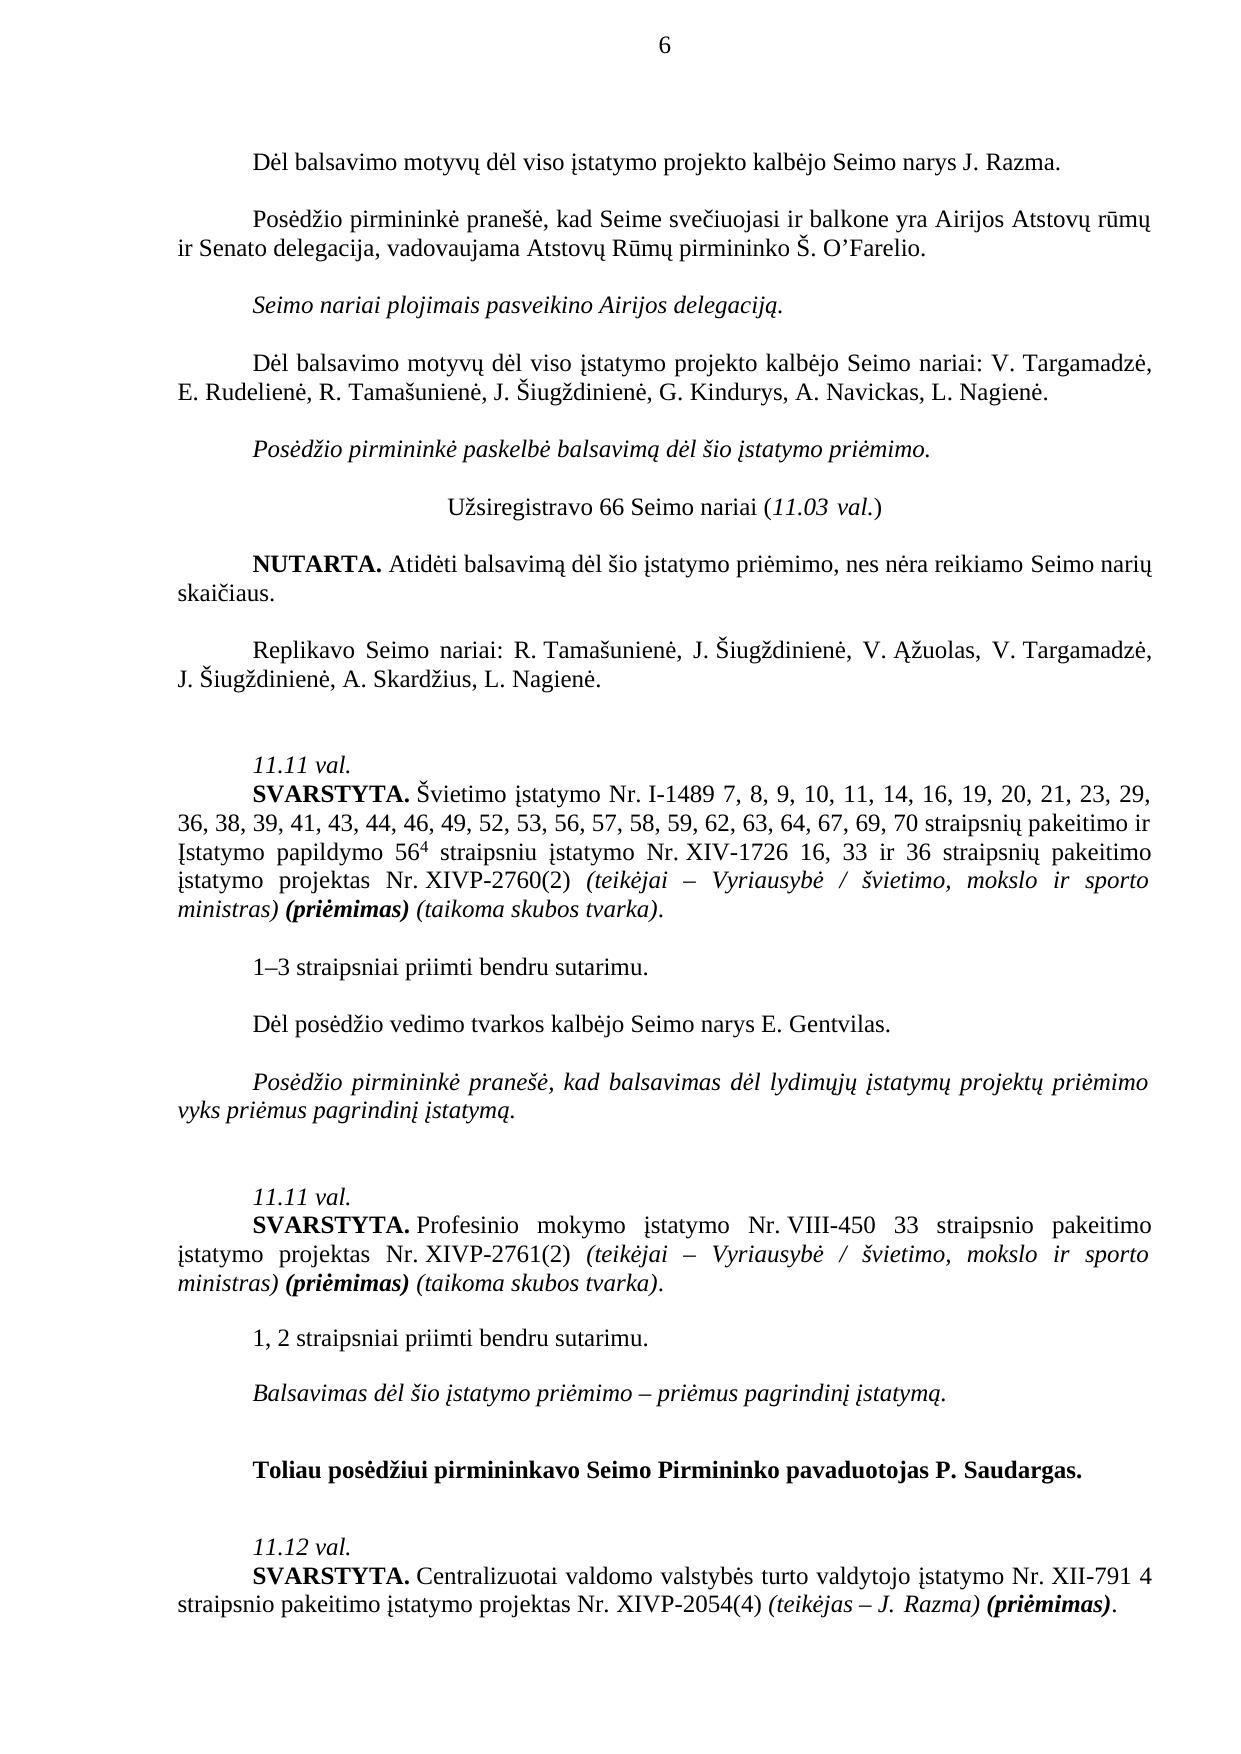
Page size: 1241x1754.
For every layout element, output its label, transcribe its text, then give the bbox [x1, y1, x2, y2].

text 11.11 val. [177, 1182, 1152, 1211]
text SVARSTYTA. Švietimo įstatymo Nr. I-1489 7, 8, 9, 10, 11, 14, 16, 19, 20, 21, 23, 29, 36, 38, 39, 41, 43, 44, 46, 49, 52, 53, 56, 57, 58, 59, 62, 63, 64, 67, 69, 70 straipsnių pakeitimo ir Įstatymo papildymo 564 straipsniu įstatymo Nr. XIV-1726 16, 33 ir 36 straipsnių pakeitimo įstatymo projektas Nr. XIVP-2760(2) (teikėjai – Vyriausybė / švietimo, mokslo ir sporto ministras) (priėmimas) (taikoma skubos tvarka). [177, 779, 1152, 923]
text Posėdžio pirmininkė paskelbė balsavimą dėl šio įstatymo priėmimo. [177, 434, 1152, 463]
text Užsiregistravo 66 Seimo nariai (11.03 val.) [177, 492, 1152, 521]
text Dėl balsavimo motyvų dėl viso įstatymo projekto kalbėjo Seimo narys J. Razma. [177, 147, 1152, 176]
text Dėl posėdžio vedimo tvarkos kalbėjo Seimo narys E. Gentvilas. [177, 1009, 1152, 1038]
text 11.12 val. [177, 1532, 1152, 1561]
text Replikavo Seimo nariai: R. Tamašunienė, J. Šiugždinienė, V. Ąžuolas, V. Targamadzė, J. Šiugždinienė, A. Skardžius, L. Nagienė. [177, 636, 1152, 693]
text Posėdžio pirmininkė pranešė, kad balsavimas dėl lydimųjų įstatymų projektų priėmimo vyks priėmus pagrindinį įstatymą. [177, 1067, 1152, 1124]
text SVARSTYTA. Centralizuotai valdomo valstybės turto valdytojo įstatymo Nr. XII-791 4 straipsnio pakeitimo įstatymo projektas Nr. XIVP-2054(4) (teikėjas – J. Razma) (priėmimas). [177, 1561, 1152, 1618]
text Posėdžio pirmininkė pranešė, kad Seime svečiuojasi ir balkone yra Airijos Atstovų rūmų ir Senato delegacija, vadovaujama Atstovų Rūmų pirmininko Š. O’Farelio. [177, 204, 1152, 262]
text Toliau posėdžiui pirmininkavo Seimo Pirmininko pavaduotojas P. Saudargas. [177, 1455, 1152, 1484]
text 1–3 straipsniai priimti bendru sutarimu. [177, 952, 1152, 981]
text Balsavimas dėl šio įstatymo priėmimo – priėmus pagrindinį įstatymą. [177, 1378, 1152, 1407]
text SVARSTYTA. Profesinio mokymo įstatymo Nr. VIII-450 33 straipsnio pakeitimo įstatymo projektas Nr. XIVP-2761(2) (teikėjai – Vyriausybė / švietimo, mokslo ir sporto ministras) (priėmimas) (taikoma skubos tvarka). [177, 1211, 1152, 1297]
text 11.11 val. [177, 751, 1152, 779]
text 1, 2 straipsniai priimti bendru sutarimu. [177, 1323, 1152, 1352]
text Seimo nariai plojimais pasveikino Airijos delegaciją. [177, 291, 1152, 319]
text Dėl balsavimo motyvų dėl viso įstatymo projekto kalbėjo Seimo nariai: V. Targamadzė, E. Rudelienė, R. Tamašunienė, J. Šiugždinienė, G. Kindurys, A. Navickas, L. Nagienė. [177, 348, 1152, 406]
text NUTARTA. Atidėti balsavimą dėl šio įstatymo priėmimo, nes nėra reikiamo Seimo narių skaičiaus. [177, 549, 1152, 607]
